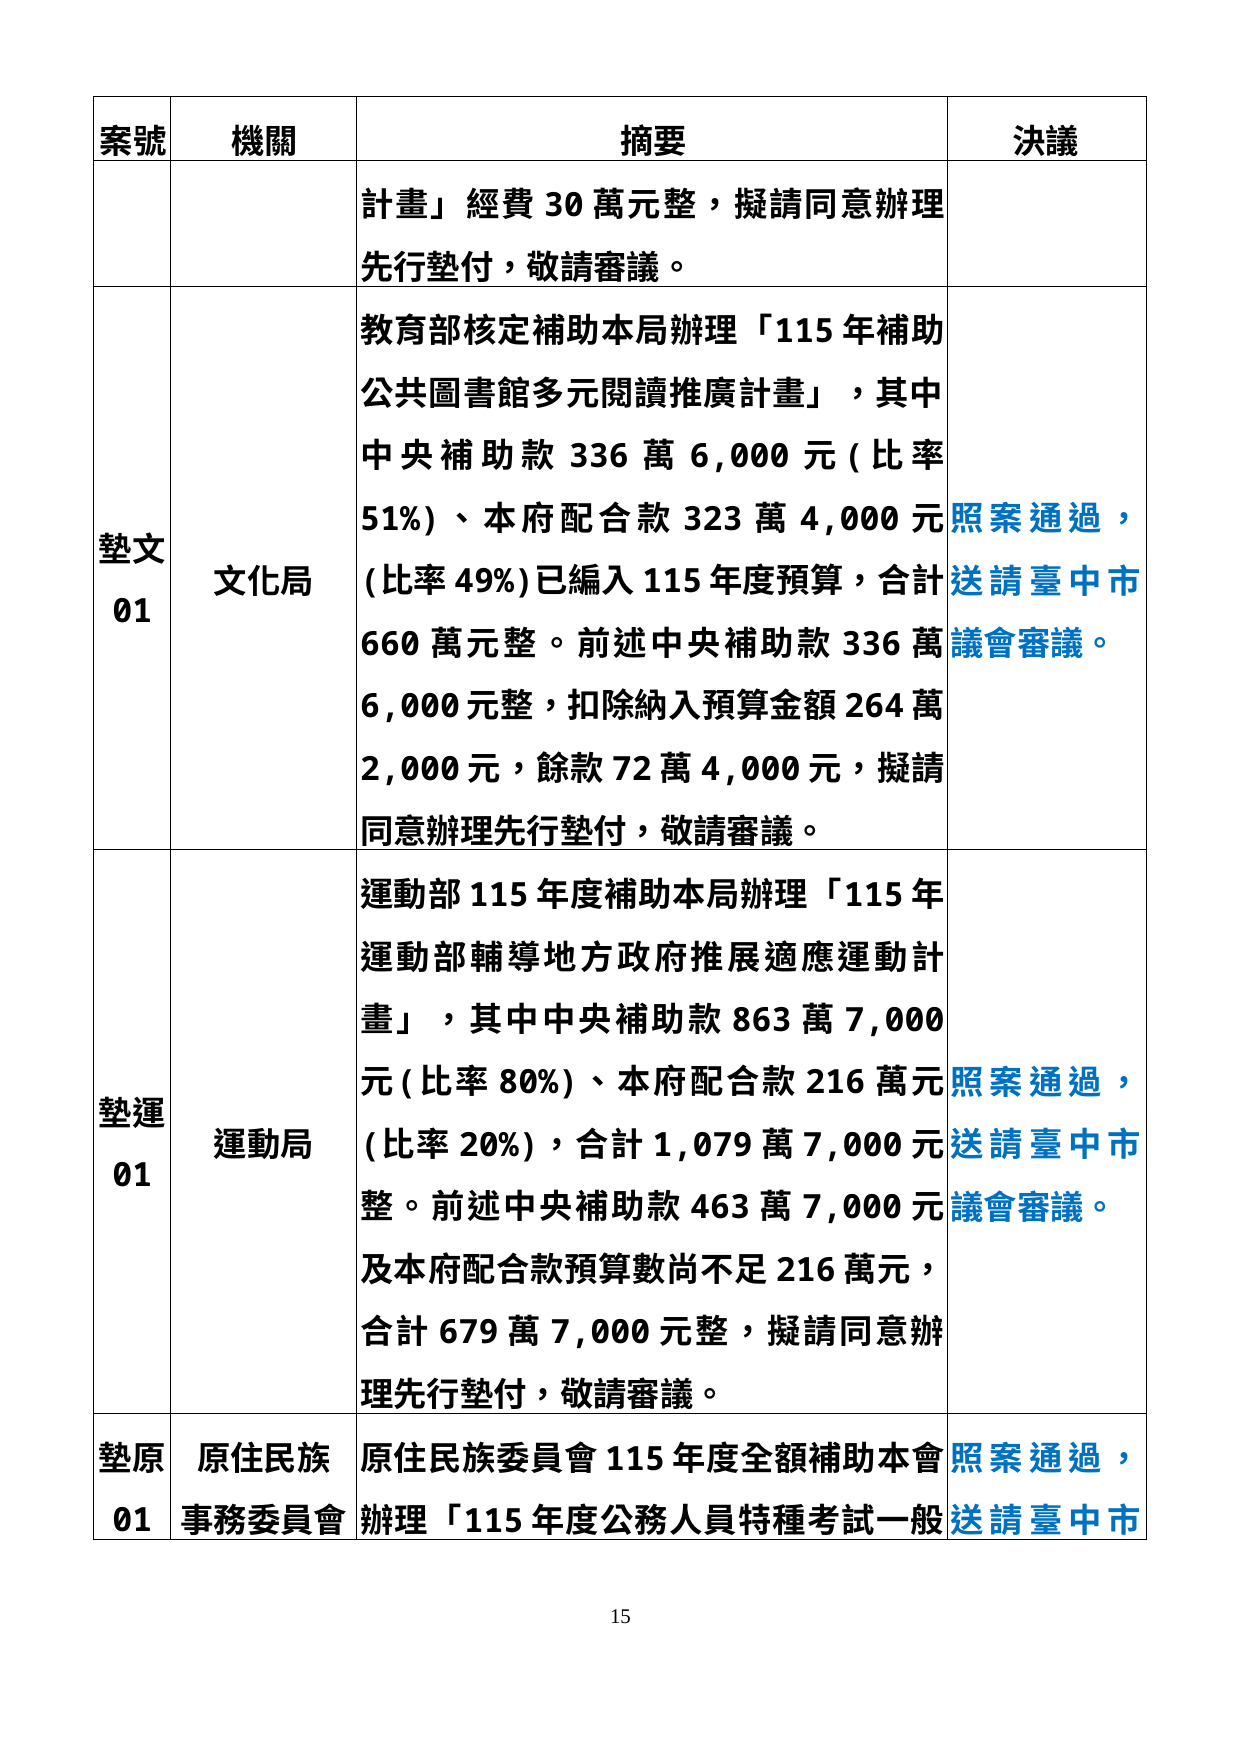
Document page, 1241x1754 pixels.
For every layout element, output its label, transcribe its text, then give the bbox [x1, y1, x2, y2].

table_cell [948, 161, 1146, 286]
table_cell 文化局 [171, 287, 356, 849]
table_cell 照案通過，送請臺中市議會審議。 [948, 287, 1146, 849]
table_header 決議 [948, 97, 1146, 160]
table_header 案號 [94, 97, 170, 160]
table_cell 墊運01 [94, 850, 170, 1413]
table_header 機關 [171, 97, 356, 160]
table_cell 照案通過，送請臺中市議會審議。 [948, 850, 1146, 1413]
table_cell 教育部核定補助本局辦理「115年補助公共圖書館多元閱讀推廣計畫」，其中中央補助款336萬6,000元(比率51%)、本府配合款323萬4,000元(比率49%)已編入115年度預算，合計660萬元整。前述中央補助款336萬6,000元整，扣除納入預算金額264萬2,000元，餘款72萬4,000元，擬請同意辦理先行墊付，敬請審議。 [357, 287, 947, 849]
table_cell 原住民族 事務委員會 [171, 1414, 356, 1539]
table_header 摘要 [357, 97, 947, 160]
table_cell 計畫」經費30萬元整，擬請同意辦理先行墊付，敬請審議。 [357, 161, 947, 286]
table_cell 運動部115年度補助本局辦理「115年運動部輔導地方政府推展適應運動計畫」，其中中央補助款863萬7,000元(比率80%)、本府配合款216萬元(比率20%)，合計1,079萬7,000元整。前述中央補助款463萬7,000元及本府配合款預算數尚不足216萬元，合計679萬7,000元整，擬請同意辦理先行墊付，敬請審議。 [357, 850, 947, 1413]
table_cell 照案通過，送請臺中市 [948, 1414, 1146, 1539]
table_cell [94, 161, 170, 286]
table_cell [171, 161, 356, 286]
table_cell 墊文01 [94, 287, 170, 849]
table_cell 運動局 [171, 850, 356, 1413]
table_cell 原住民族委員會115年度全額補助本會辦理「115年度公務人員特種考試一般 [357, 1414, 947, 1539]
table_cell 墊原01 [94, 1414, 170, 1539]
